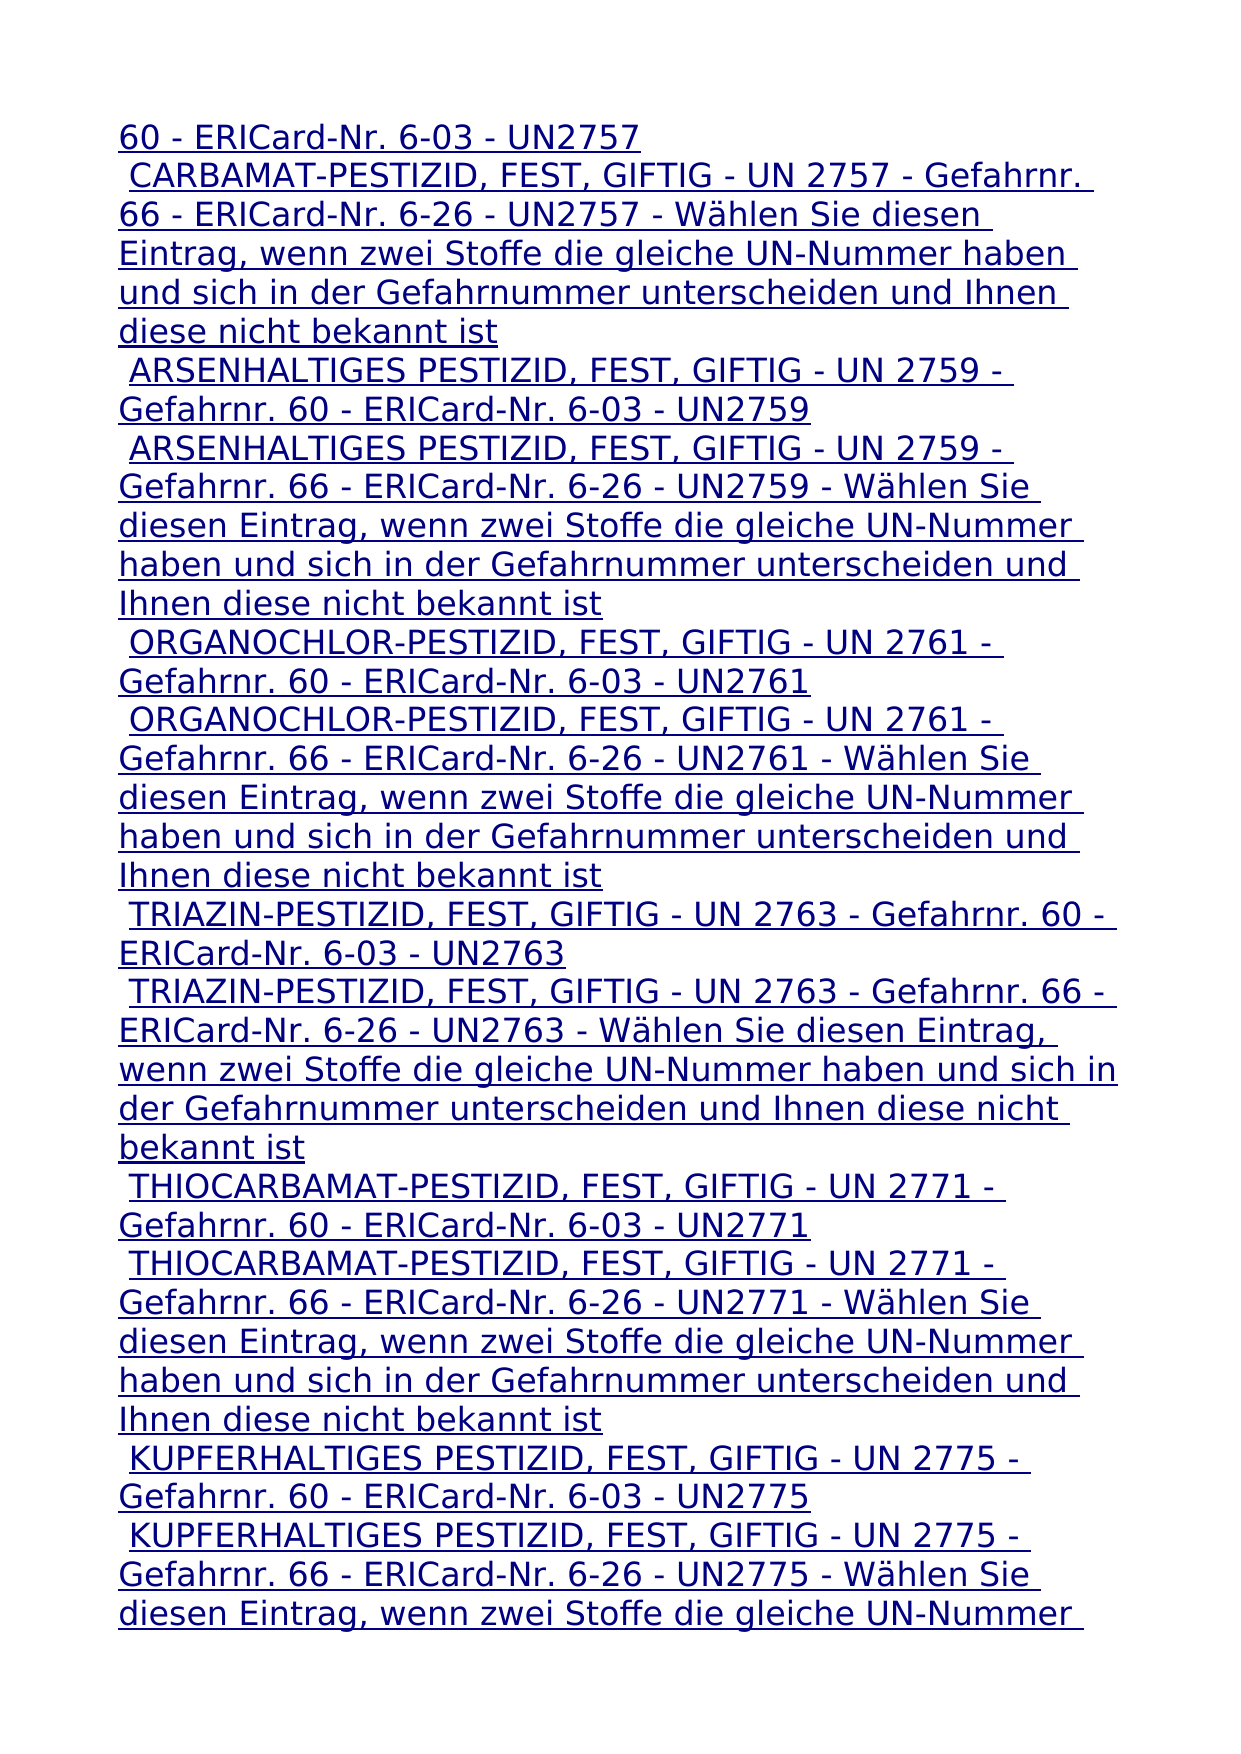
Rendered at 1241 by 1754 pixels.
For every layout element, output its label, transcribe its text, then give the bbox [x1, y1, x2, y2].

text 60 - ERICard-Nr. 6-03 - UN2757 CARBAMAT-PESTIZID, FEST, GIFTIG - UN 2757 - Gefahrnr. 66 - ERICard-Nr. 6-26 - UN2757 - Wählen Sie diesen Eintrag, wenn zwei Stoffe die gleiche UN-Nummer haben und sich in der Gefahrnummer unterscheiden und Ihnen diese nicht bekannt ist ARSENHALTIGES PESTIZID, FEST, GIFTIG - UN 2759 - Gefahrnr. 60 - ERICard-Nr. 6-03 - UN2759 ARSENHALTIGES PESTIZID, FEST, GIFTIG - UN 2759 - Gefahrnr. 66 - ERICard-Nr. 6-26 - UN2759 - Wählen Sie diesen Eintrag, wenn zwei Stoffe die gleiche UN-Nummer haben und sich in der Gefahrnummer unterscheiden und Ihnen diese nicht bekannt ist ORGANOCHLOR-PESTIZID, FEST, GIFTIG - UN 2761 - Gefahrnr. 60 - ERICard-Nr. 6-03 - UN2761 ORGANOCHLOR-PESTIZID, FEST, GIFTIG - UN 2761 - Gefahrnr. 66 - ERICard-Nr. 6-26 - UN2761 - Wählen Sie diesen Eintrag, wenn zwei Stoffe die gleiche UN-Nummer haben und sich in der Gefahrnummer unterscheiden und Ihnen diese nicht bekannt ist TRIAZIN-PESTIZID, FEST, GIFTIG - UN 2763 - Gefahrnr. 60 - ERICard-Nr. 6-03 - UN2763 TRIAZIN-PESTIZID, FEST, GIFTIG - UN 2763 - Gefahrnr. 66 - ERICard-Nr. 6-26 - UN2763 - Wählen Sie diesen Eintrag, wenn zwei Stoffe die gleiche UN-Nummer haben und sich in der Gefahrnummer unterscheiden und Ihnen diese nicht bekannt ist THIOCARBAMAT-PESTIZID, FEST, GIFTIG - UN 2771 - Gefahrnr. 60 - ERICard-Nr. 6-03 - UN2771 THIOCARBAMAT-PESTIZID, FEST, GIFTIG - UN 2771 - Gefahrnr. 66 - ERICard-Nr. 6-26 - UN2771 - Wählen Sie diesen Eintrag, wenn zwei Stoffe die gleiche UN-Nummer haben und sich in der Gefahrnummer unterscheiden und Ihnen diese nicht bekannt ist KUPFERHALTIGES PESTIZID, FEST, GIFTIG - UN 2775 - Gefahrnr. 60 - ERICard-Nr. 6-03 - UN2775 KUPFERHALTIGES PESTIZID, FEST, GIFTIG - UN 2775 - Gefahrnr. 66 - ERICard-Nr. 6-26 - UN2775 - Wählen Sie diesen Eintrag, wenn zwei Stoffe die gleiche UN-Nummer [118, 118, 1122, 1633]
